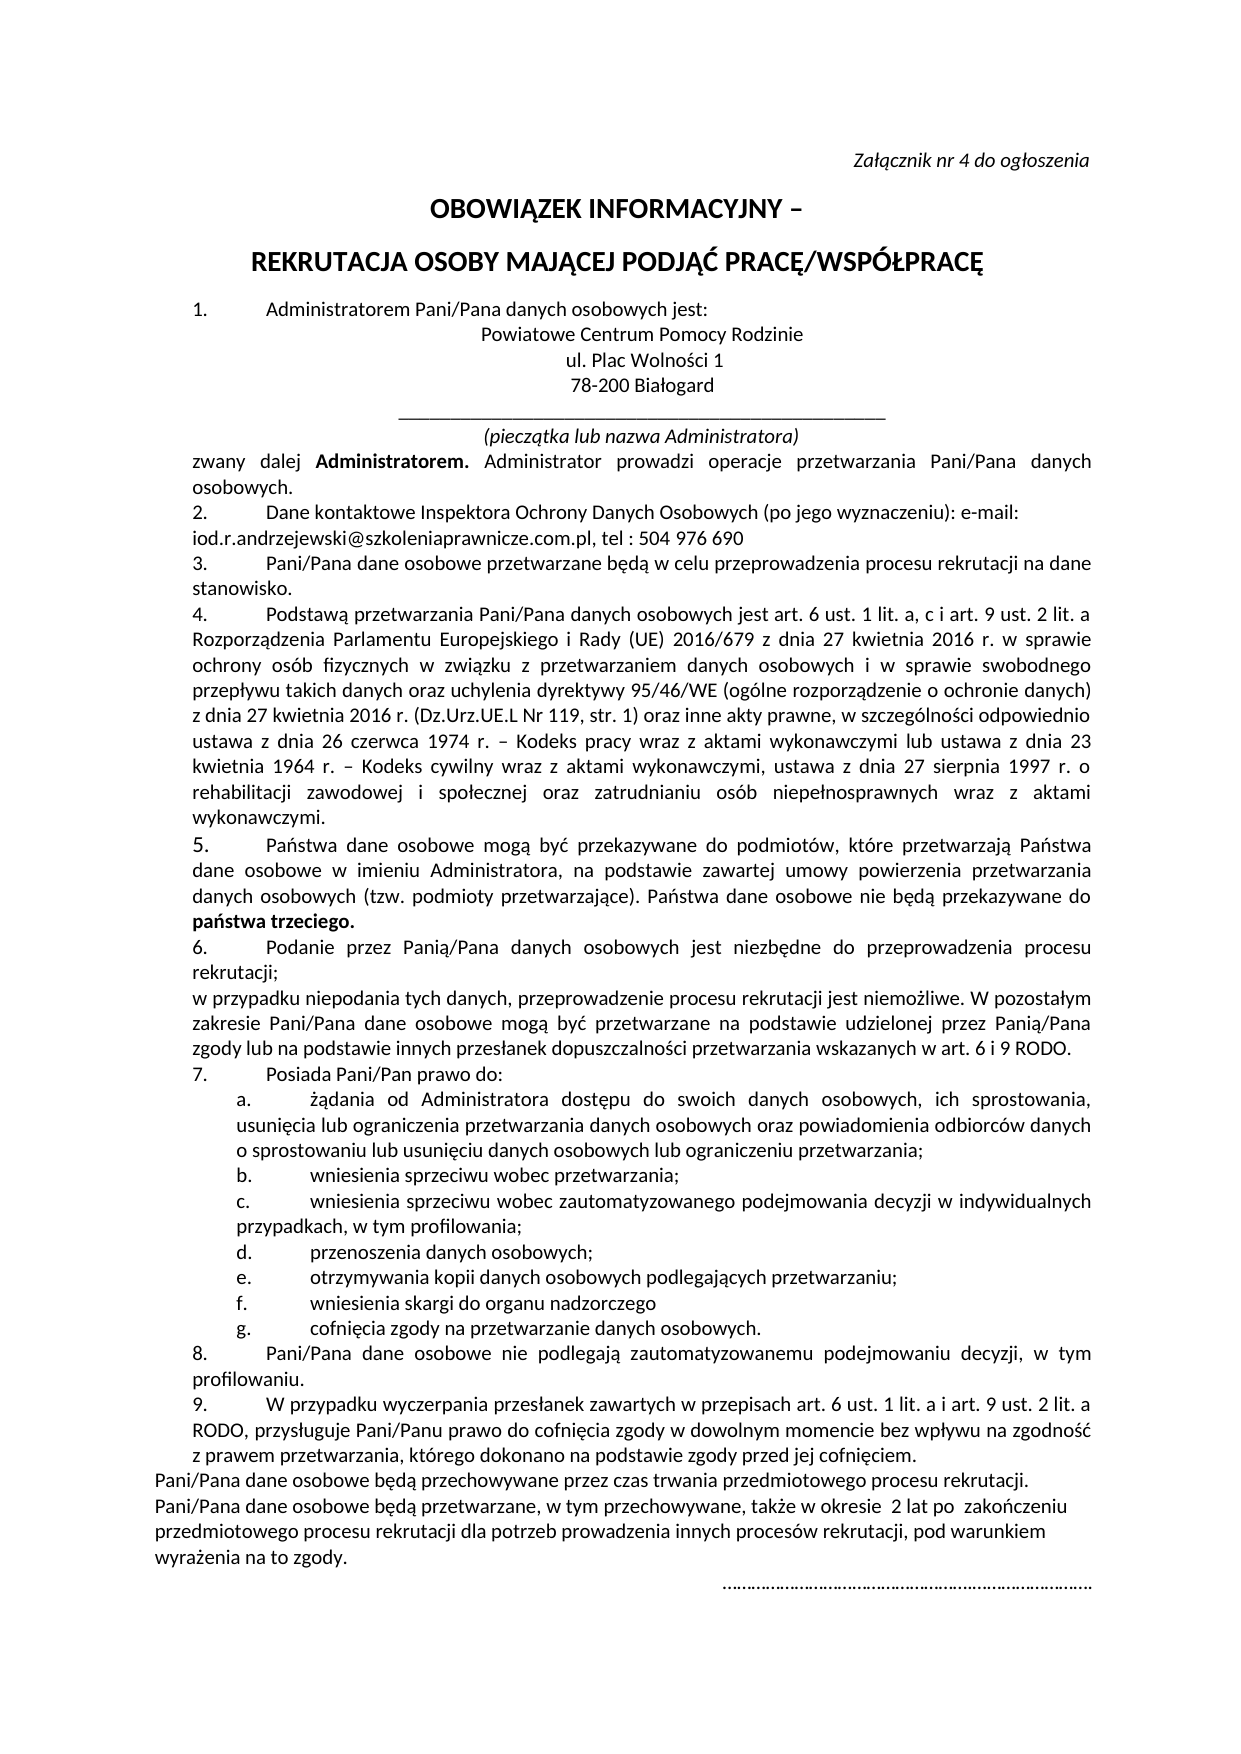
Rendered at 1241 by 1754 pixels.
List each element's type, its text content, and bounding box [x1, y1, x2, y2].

text REKRUTACJA OSOBY MAJĄCEJ PODJĄĆ PRACĘ/WSPÓŁPRACĘ [148, 243, 1093, 279]
list 78-200 Białogard [192, 372, 1093, 398]
list W przypadku wyczerpania przesłanek zawartych w przepisach art. 6 ust. 1 lit. a i art. 9 ust. 2 lit. a RODO, przysługuje Pani/Panu prawo do cofnięcia zgody w dowolnym momencie bez wpływu na zgodność z prawem przetwarzania, którego dokonano na podstawie zgody przed jej cofnięciem. [192, 1391, 1093, 1468]
list zwany dalej Administratorem. Administrator prowadzi operacje przetwarzania Pani/Pana danych osobowych. [192, 448, 1093, 499]
list wniesienia sprzeciwu wobec zautomatyzowanego podejmowania decyzji w indywidualnych przypadkach, w tym profilowania; [236, 1188, 1093, 1239]
list Pani/Pana dane osobowe przetwarzane będą w celu przeprowadzenia procesu rekrutacji na dane stanowisko. [192, 550, 1093, 601]
list wniesienia skargi do organu nadzorczego [236, 1290, 1093, 1315]
list Powiatowe Centrum Pomocy Rodzinie [192, 321, 1093, 347]
list (pieczątka lub nazwa Administratora) [192, 423, 1093, 448]
list Administratorem Pani/Pana danych osobowych jest: [192, 296, 1093, 321]
list cofnięcia zgody na przetwarzanie danych osobowych. [236, 1315, 1093, 1341]
list Posiada Pani/Pan prawo do: [192, 1061, 1093, 1086]
text …………………………………………….……………………. [148, 1569, 1093, 1595]
list _______________________________________________ [192, 398, 1093, 423]
list Podstawą przetwarzania Pani/Pana danych osobowych jest art. 6 ust. 1 lit. a, c i art. 9 ust. 2 lit. a Rozporządzenia Parlamentu Europejskiego i Rady (UE) 2016/679 z dnia 27 kwietnia 2016 r. w sprawie ochrony osób fizycznych w związku z przetwarzaniem danych osobowych i w sprawie swobodnego przepływu takich danych oraz uchylenia dyrektywy 95/46/WE (ogólne rozporządzenie o ochronie danych) z dnia 27 kwietnia 2016 r. (Dz.Urz.UE.L Nr 119, str. 1) oraz inne akty prawne, w szczególności odpowiednio ustawa z dnia 26 czerwca 1974 r. – Kodeks pracy wraz z aktami wykonawczymi lub ustawa z dnia 23 kwietnia 1964 r. – Kodeks cywilny wraz z aktami wykonawczymi, ustawa z dnia 27 sierpnia 1997 r. o rehabilitacji zawodowej i społecznej oraz zatrudnianiu osób niepełnosprawnych wraz z aktami wykonawczymi. [192, 601, 1093, 830]
list Podanie przez Panią/Pana danych osobowych jest niezbędne do przeprowadzenia procesu rekrutacji; w przypadku niepodania tych danych, przeprowadzenie procesu rekrutacji jest niemożliwe. W pozostałym zakresie Pani/Pana dane osobowe mogą być przetwarzane na podstawie udzielonej przez Panią/Pana zgody lub na podstawie innych przesłanek dopuszczalności przetwarzania wskazanych w art. 6 i 9 RODO. [192, 934, 1093, 1061]
list Dane kontaktowe Inspektora Ochrony Danych Osobowych (po jego wyznaczeniu): e-mail: iod.r.andrzejewski@szkoleniaprawnicze.com.pl, tel : 504 976 690 [192, 499, 1093, 550]
text Załącznik nr 4 do ogłoszenia [664, 148, 1093, 173]
list żądania od Administratora dostępu do swoich danych osobowych, ich sprostowania, usunięcia lub ograniczenia przetwarzania danych osobowych oraz powiadomienia odbiorców danych o sprostowaniu lub usunięciu danych osobowych lub ograniczeniu przetwarzania; [236, 1086, 1093, 1163]
list Pani/Pana dane osobowe nie podlegają zautomatyzowanemu podejmowaniu decyzji, w tym profilowaniu. [192, 1341, 1093, 1391]
list ul. Plac Wolności 1 [192, 347, 1093, 372]
list otrzymywania kopii danych osobowych podlegających przetwarzaniu; [236, 1264, 1093, 1290]
list przenoszenia danych osobowych; [236, 1239, 1093, 1264]
list wniesienia sprzeciwu wobec przetwarzania; [236, 1163, 1093, 1188]
list Pani/Pana dane osobowe będą przechowywane przez czas trwania przedmiotowego procesu rekrutacji. Pani/Pana dane osobowe będą przetwarzane, w tym przechowywane, także w okresie 2 lat po zakończeniu przedmiotowego procesu rekrutacji dla potrzeb prowadzenia innych procesów rekrutacji, pod warunkiem wyrażenia na to zgody. [154, 1468, 1093, 1569]
list Państwa dane osobowe mogą być przekazywane do podmiotów, które przetwarzają Państwa dane osobowe w imieniu Administratora, na podstawie zawartej umowy powierzenia przetwarzania danych osobowych (tzw. podmioty przetwarzające). Państwa dane osobowe nie będą przekazywane do państwa trzeciego. [192, 830, 1093, 934]
text OBOWIĄZEK INFORMACYJNY – [148, 190, 1093, 226]
